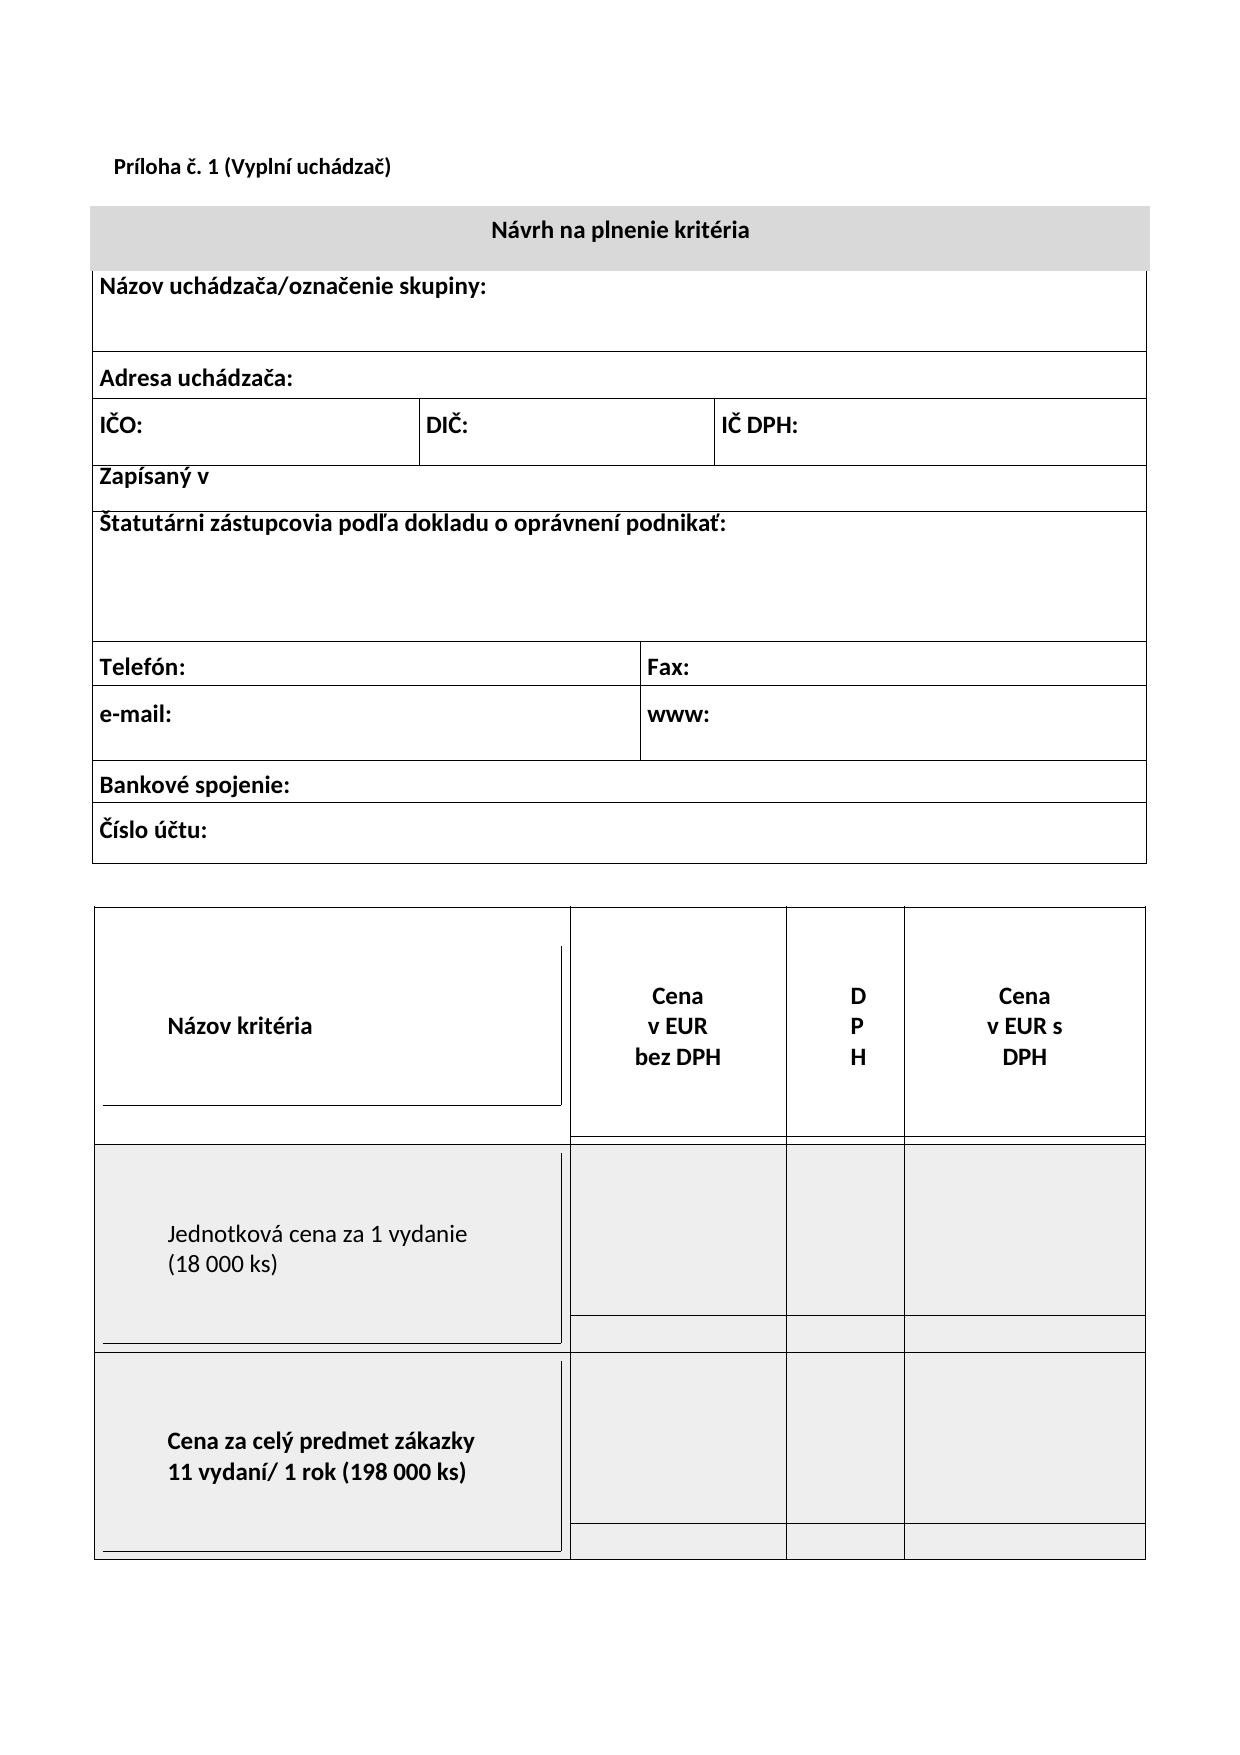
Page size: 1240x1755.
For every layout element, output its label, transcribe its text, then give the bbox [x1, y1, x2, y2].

table_cell Cena za celý predmet zákazky 11 vydaní/ 1 rok (198 000 ks) [95, 1353, 570, 1559]
table_cell [787, 1524, 904, 1559]
table_cell [787, 1145, 904, 1315]
table_cell [571, 1145, 786, 1315]
table_cell DIČ: [420, 399, 714, 465]
table_header [905, 1137, 1145, 1144]
table_cell Adresa uchádzača: [93, 352, 1146, 397]
table_cell Telefón: [93, 642, 640, 685]
table_cell e-mail: [93, 686, 640, 760]
table_header Cena v EUR bez DPH [571, 908, 786, 1136]
table_cell [571, 1524, 786, 1559]
table_cell [787, 1353, 904, 1523]
table_cell Jednotková cena za 1 vydanie (18 000 ks) [95, 1145, 570, 1352]
table_cell [905, 1145, 1145, 1315]
table_header [571, 1137, 786, 1144]
table_cell Číslo účtu: [93, 803, 1146, 863]
table_cell Názov uchádzača/označenie skupiny: [93, 271, 1146, 351]
table_header Názov kritéria [95, 908, 570, 1144]
table_cell www: [641, 686, 1146, 760]
table_header Cena v EUR s DPH [905, 908, 1145, 1136]
table_cell [905, 1524, 1145, 1559]
table_cell [905, 1353, 1145, 1523]
table_cell [571, 1353, 786, 1523]
table_header DPH [787, 908, 904, 1136]
table_cell IČO: [93, 399, 419, 465]
text Príloha č. 1 (Vyplní uchádzač) [114, 150, 1052, 181]
table_cell Fax: [641, 642, 1146, 685]
table_cell [571, 1316, 786, 1352]
table_cell [905, 1316, 1145, 1352]
table_cell Zapísaný v [93, 466, 1146, 511]
table_cell [787, 1316, 904, 1352]
table_cell Bankové spojenie: [93, 761, 1146, 802]
table_cell IČ DPH: [715, 399, 1146, 465]
table_cell Štatutárni zástupcovia podľa dokladu o oprávnení podnikať: [93, 512, 1146, 641]
table_header Návrh na plnenie kritéria [96, 206, 1144, 271]
table_header [787, 1137, 904, 1144]
